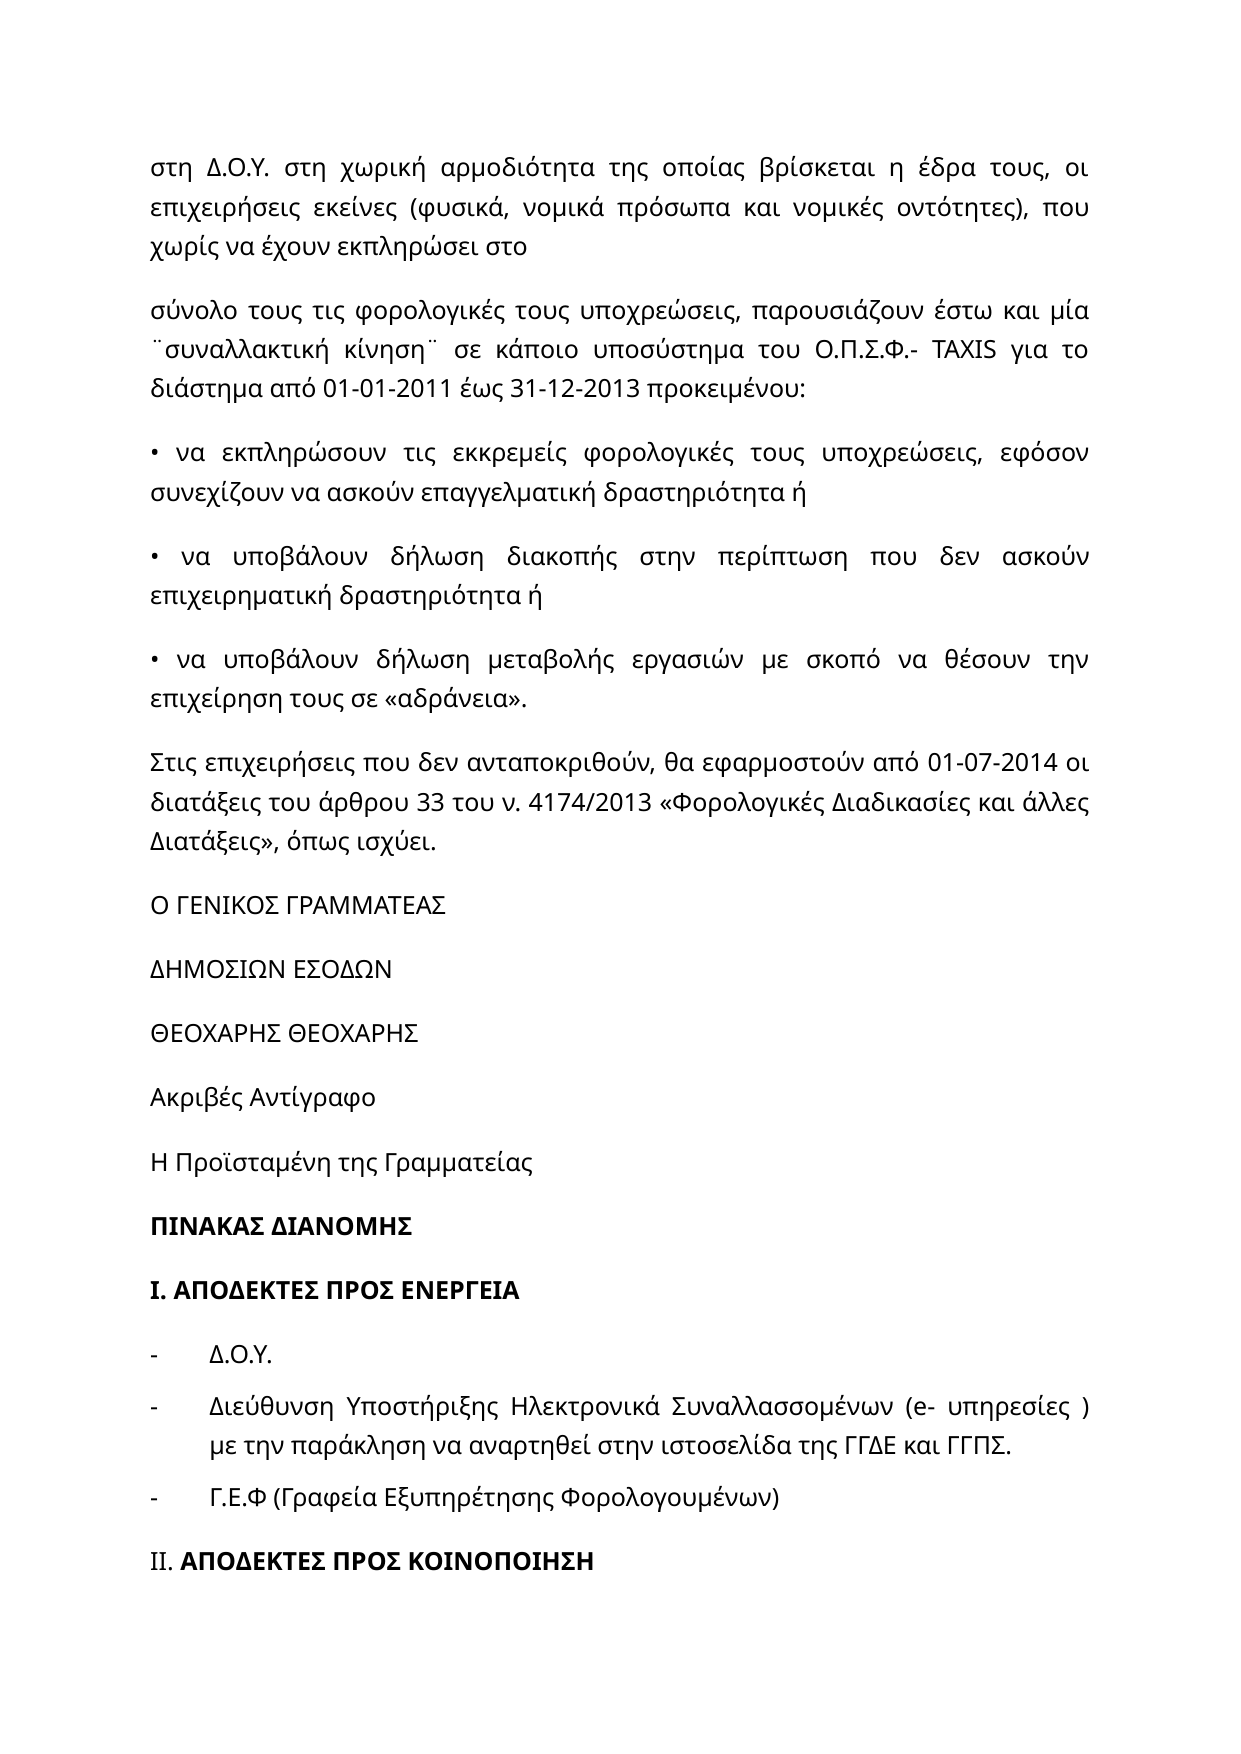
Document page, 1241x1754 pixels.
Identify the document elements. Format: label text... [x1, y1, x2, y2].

text στη Δ.Ο.Υ. στη χωρική αρμοδιότητα της οποίας βρίσκεται η έδρα τους, οι επιχειρήσεις εκείνες (φυσικά, νομικά πρόσωπα και νομικές οντότητες), που χωρίς να έχουν εκπληρώσει στο [150, 150, 1090, 262]
text Ι. ΑΠΟΔΕΚΤΕΣ ΠΡΟΣ ΕΝΕΡΓΕΙΑ [150, 1272, 1090, 1307]
text Ο ΓΕΝΙΚΟΣ ΓΡΑΜΜΑΤΕΑΣ [150, 887, 1090, 922]
text ΔΗΜΟΣΙΩΝ ΕΣΟΔΩΝ [150, 952, 1090, 986]
text Ακριβές Αντίγραφο [150, 1080, 1090, 1114]
text • να υποβάλουν δήλωση διακοπής στην περίπτωση που δεν ασκούν επιχειρηματική δραστηριότητα ή [150, 538, 1090, 612]
text Στις επιχειρήσεις που δεν ανταποκριθούν, θα εφαρμοστούν από 01-07-2014 οι διατάξεις του άρθρου 33 του ν. 4174/2013 «Φορολογικές Διαδικασίες και άλλες Διατάξεις», όπως ισχύει. [150, 745, 1090, 857]
text ΘΕΟΧΑΡΗΣ ΘΕΟΧΑΡΗΣ [150, 1016, 1090, 1050]
list - Δ.Ο.Υ. [150, 1337, 1090, 1371]
text • να εκπληρώσουν τις εκκρεμείς φορολογικές τους υποχρεώσεις, εφόσον συνεχίζουν να ασκούν επαγγελματική δραστηριότητα ή [150, 435, 1090, 508]
text ΠΙΝΑΚΑΣ ΔΙΑΝΟΜΗΣ [150, 1208, 1090, 1242]
list - Διεύθυνση Υποστήριξης Ηλεκτρονικά Συναλλασσομένων (e- υπηρεσίες ) με την παράκληση να αναρτηθεί στην ιστοσελίδα της ΓΓΔΕ και ΓΓΠΣ. [150, 1388, 1090, 1462]
text σύνολο τους τις φορολογικές τους υποχρεώσεις, παρουσιάζουν έστω και μία ¨συναλλακτική κίνηση¨ σε κάποιο υποσύστημα του Ο.Π.Σ.Φ.- TAXIS για το διάστημα από 01-01-2011 έως 31-12-2013 προκειμένου: [150, 292, 1090, 405]
text H Προϊσταμένη της Γραμματείας [150, 1144, 1090, 1178]
list - Γ.Ε.Φ (Γραφεία Εξυπηρέτησης Φορολογουμένων) [150, 1479, 1090, 1513]
text ΙΙ. ΑΠΟΔΕΚΤΕΣ ΠΡΟΣ ΚΟΙΝΟΠΟΙΗΣΗ [150, 1543, 1090, 1577]
text • να υποβάλουν δήλωση μεταβολής εργασιών με σκοπό να θέσουν την επιχείρηση τους σε «αδράνεια». [150, 642, 1090, 715]
